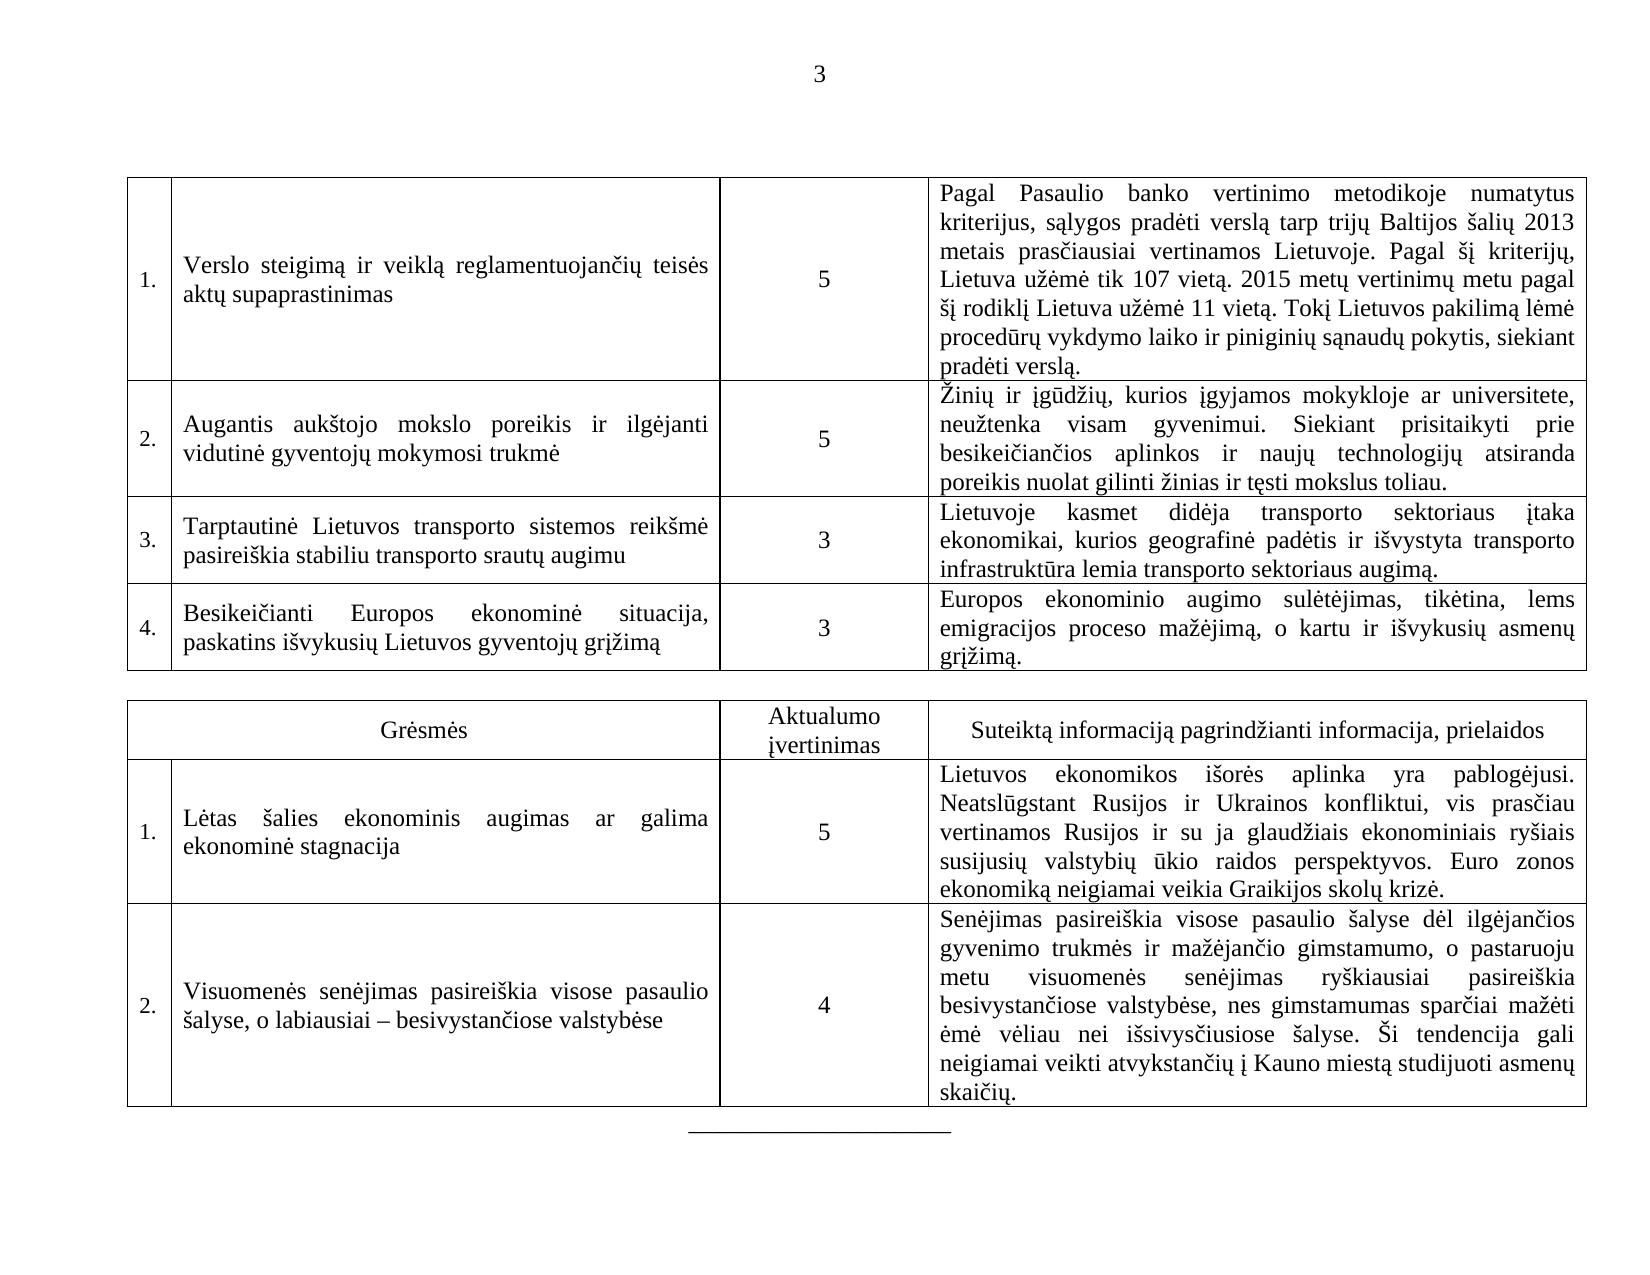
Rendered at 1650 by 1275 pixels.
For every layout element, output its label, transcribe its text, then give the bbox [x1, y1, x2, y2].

table_cell Visuomenės senėjimas pasireiškia visose pasaulio šalyse, o labiausiai – besivystančiose valstybėse [172, 904, 719, 1106]
table_cell 2. [128, 381, 171, 496]
table_cell Aktualumo įvertinimas [721, 701, 928, 758]
table_cell Lietuvoje kasmet didėja transporto sektoriaus įtaka ekonomikai, kurios geografinė padėtis ir išvystyta transporto infrastruktūra lemia transporto sektoriaus augimą. [929, 497, 1586, 583]
table_cell Senėjimas pasireiškia visose pasaulio šalyse dėl ilgėjančios gyvenimo trukmės ir mažėjančio gimstamumo, o pastaruoju metu visuomenės senėjimas ryškiausiai pasireiškia besivystančiose valstybėse, nes gimstamumas sparčiai mažėti ėmė vėliau nei išsivysčiusiose šalyse. Ši tendencija gali neigiamai veikti atvykstančių į Kauno miestą studijuoti asmenų skaičių. [929, 904, 1586, 1106]
table_cell Pagal Pasaulio banko vertinimo metodikoje numatytus kriterijus, sąlygos pradėti verslą tarp trijų Baltijos šalių 2013 metais prasčiausiai vertinamos Lietuvoje. Pagal šį kriterijų, Lietuva užėmė tik 107 vietą. 2015 metų vertinimų metu pagal šį rodiklį Lietuva užėmė 11 vietą. Tokį Lietuvos pakilimą lėmė procedūrų vykdymo laiko ir piniginių sąnaudų pokytis, siekiant pradėti verslą. [929, 178, 1586, 379]
table_cell [928, 671, 1178, 700]
table_cell 3 [721, 497, 928, 583]
table_cell 5 [721, 760, 928, 903]
table_cell 2. [128, 904, 171, 1106]
table_cell Verslo steigimą ir veiklą reglamentuojančių teisės aktų supaprastinimas [172, 178, 719, 379]
table_cell Europos ekonominio augimo sulėtėjimas, tikėtina, lems emigracijos proceso mažėjimą, o kartu ir išvykusių asmenų grįžimą. [929, 584, 1586, 670]
table_cell Suteiktą informaciją pagrindžianti informacija, prielaidos [929, 701, 1586, 758]
table_cell 5 [721, 381, 928, 496]
table_cell [128, 671, 172, 700]
table_cell [172, 671, 720, 700]
table_cell [720, 671, 928, 700]
table_cell Grėsmės [128, 701, 719, 758]
table_cell 1. [128, 178, 171, 379]
table_cell Besikeičianti Europos ekonominė situacija, paskatins išvykusių Lietuvos gyventojų grįžimą [172, 584, 719, 670]
table_cell Žinių ir įgūdžių, kurios įgyjamos mokykloje ar universitete, neužtenka visam gyvenimui. Siekiant prisitaikyti prie besikeičiančios aplinkos ir naujų technologijų atsiranda poreikis nuolat gilinti žinias ir tęsti mokslus toliau. [929, 381, 1586, 496]
table_cell 1. [128, 760, 171, 903]
table_cell 4. [128, 584, 171, 670]
table_cell Lietuvos ekonomikos išorės aplinka yra pablogėjusi. Neatslūgstant Rusijos ir Ukrainos konfliktui, vis prasčiau vertinamos Rusijos ir su ja glaudžiais ekonominiais ryšiais susijusių valstybių ūkio raidos perspektyvos. Euro zonos ekonomiką neigiamai veikia Graikijos skolų krizė. [929, 760, 1586, 903]
table_cell [1178, 671, 1587, 700]
table_cell 5 [721, 178, 928, 379]
table_cell Augantis aukštojo mokslo poreikis ir ilgėjanti vidutinė gyventojų mokymosi trukmė [172, 381, 719, 496]
text _____________________ [118, 1107, 1521, 1135]
table_cell 3. [128, 497, 171, 583]
table_cell 4 [721, 904, 928, 1106]
table_cell Lėtas šalies ekonominis augimas ar galima ekonominė stagnacija [172, 760, 719, 903]
table_cell 3 [721, 584, 928, 670]
table_cell Tarptautinė Lietuvos transporto sistemos reikšmė pasireiškia stabiliu transporto srautų augimu [172, 497, 719, 583]
